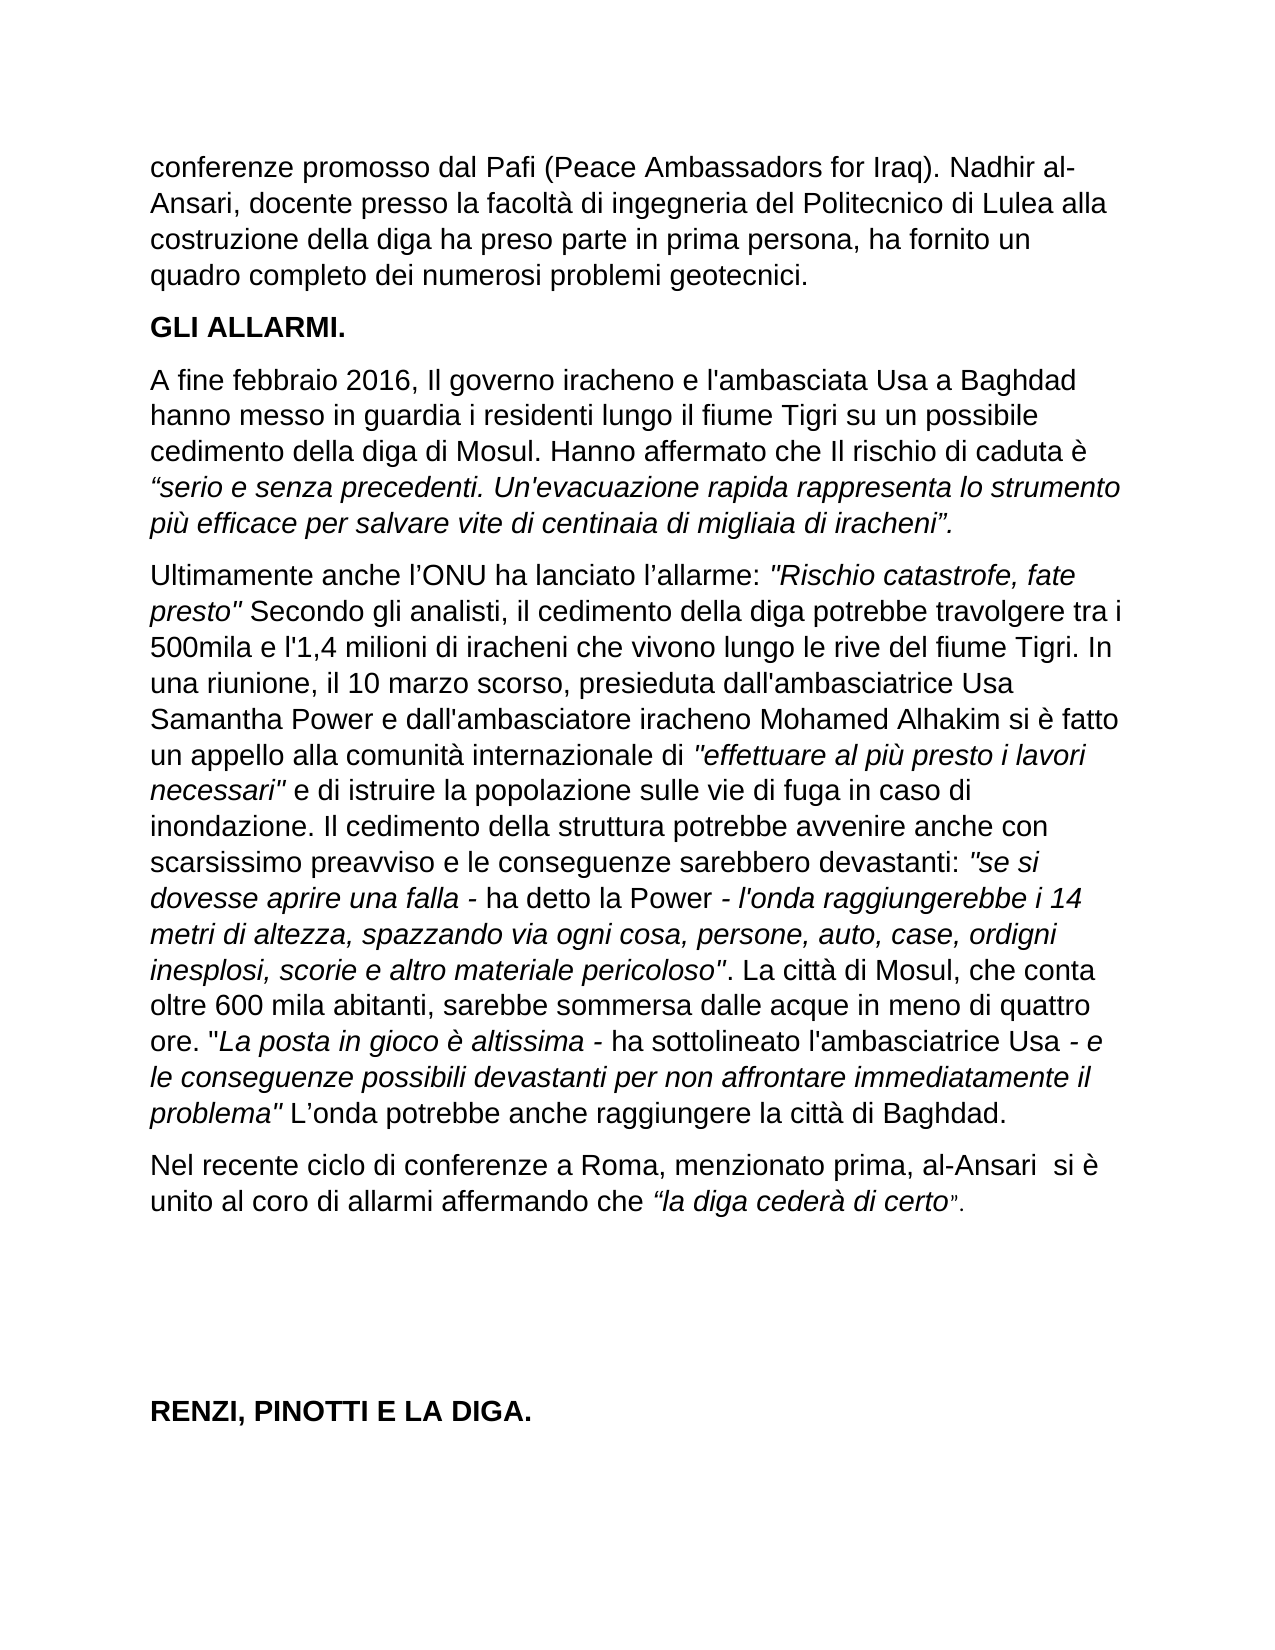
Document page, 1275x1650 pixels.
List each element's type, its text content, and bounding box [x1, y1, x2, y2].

text Nel recente ciclo di conferenze a Roma, menzionato prima, al-Ansari si è unito al coro di allarmi affermando che “la diga cederà di certo”. [150, 1148, 1125, 1218]
text GLI ALLARMI. [150, 310, 1125, 343]
text RENZI, PINOTTI E LA DIGA. [150, 1394, 1125, 1428]
text conferenze promosso dal Pafi (Peace Ambassadors for Iraq). Nadhir al-Ansari, docente presso la facoltà di ingegneria del Politecnico di Lulea alla costruzione della diga ha preso parte in prima persona, ha fornito un quadro completo dei numerosi problemi geotecnici. [150, 150, 1125, 291]
text Ultimamente anche l’ONU ha lanciato l’allarme: "Rischio catastrofe, fate presto" Secondo gli analisti, il cedimento della diga potrebbe travolgere tra i 500mila e l'1,4 milioni di iracheni che vivono lungo le rive del fiume Tigri. In una riunione, il 10 marzo scorso, presieduta dall'ambasciatrice Usa Samantha Power e dall'ambasciatore iracheno Mohamed Alhakim si è fatto un appello alla comunità internazionale di "effettuare al più presto i lavori necessari" e di istruire la popolazione sulle vie di fuga in caso di inondazione. Il cedimento della struttura potrebbe avvenire anche con scarsissimo preavviso e le conseguenze sarebbero devastanti: "se si dovesse aprire una falla - ha detto la Power - l'onda raggiungerebbe i 14 metri di altezza, spazzando via ogni cosa, persone, auto, case, ordigni inesplosi, scorie e altro materiale pericoloso". La città di Mosul, che conta oltre 600 mila abitanti, sarebbe sommersa dalle acque in meno di quattro ore. "La posta in gioco è altissima - ha sottolineato l'ambasciatrice Usa - e le conseguenze possibili devastanti per non affrontare immediatamente il problema" L’onda potrebbe anche raggiungere la città di Baghdad. [150, 558, 1125, 1129]
text A fine febbraio 2016, Il governo iracheno e l'ambasciata Usa a Baghdad hanno messo in guardia i residenti lungo il fiume Tigri su un possibile cedimento della diga di Mosul. Hanno affermato che Il rischio di caduta è “serio e senza precedenti. Un'evacuazione rapida rappresenta lo strumento più efficace per salvare vite di centinaia di migliaia di iracheni”. [150, 362, 1125, 539]
